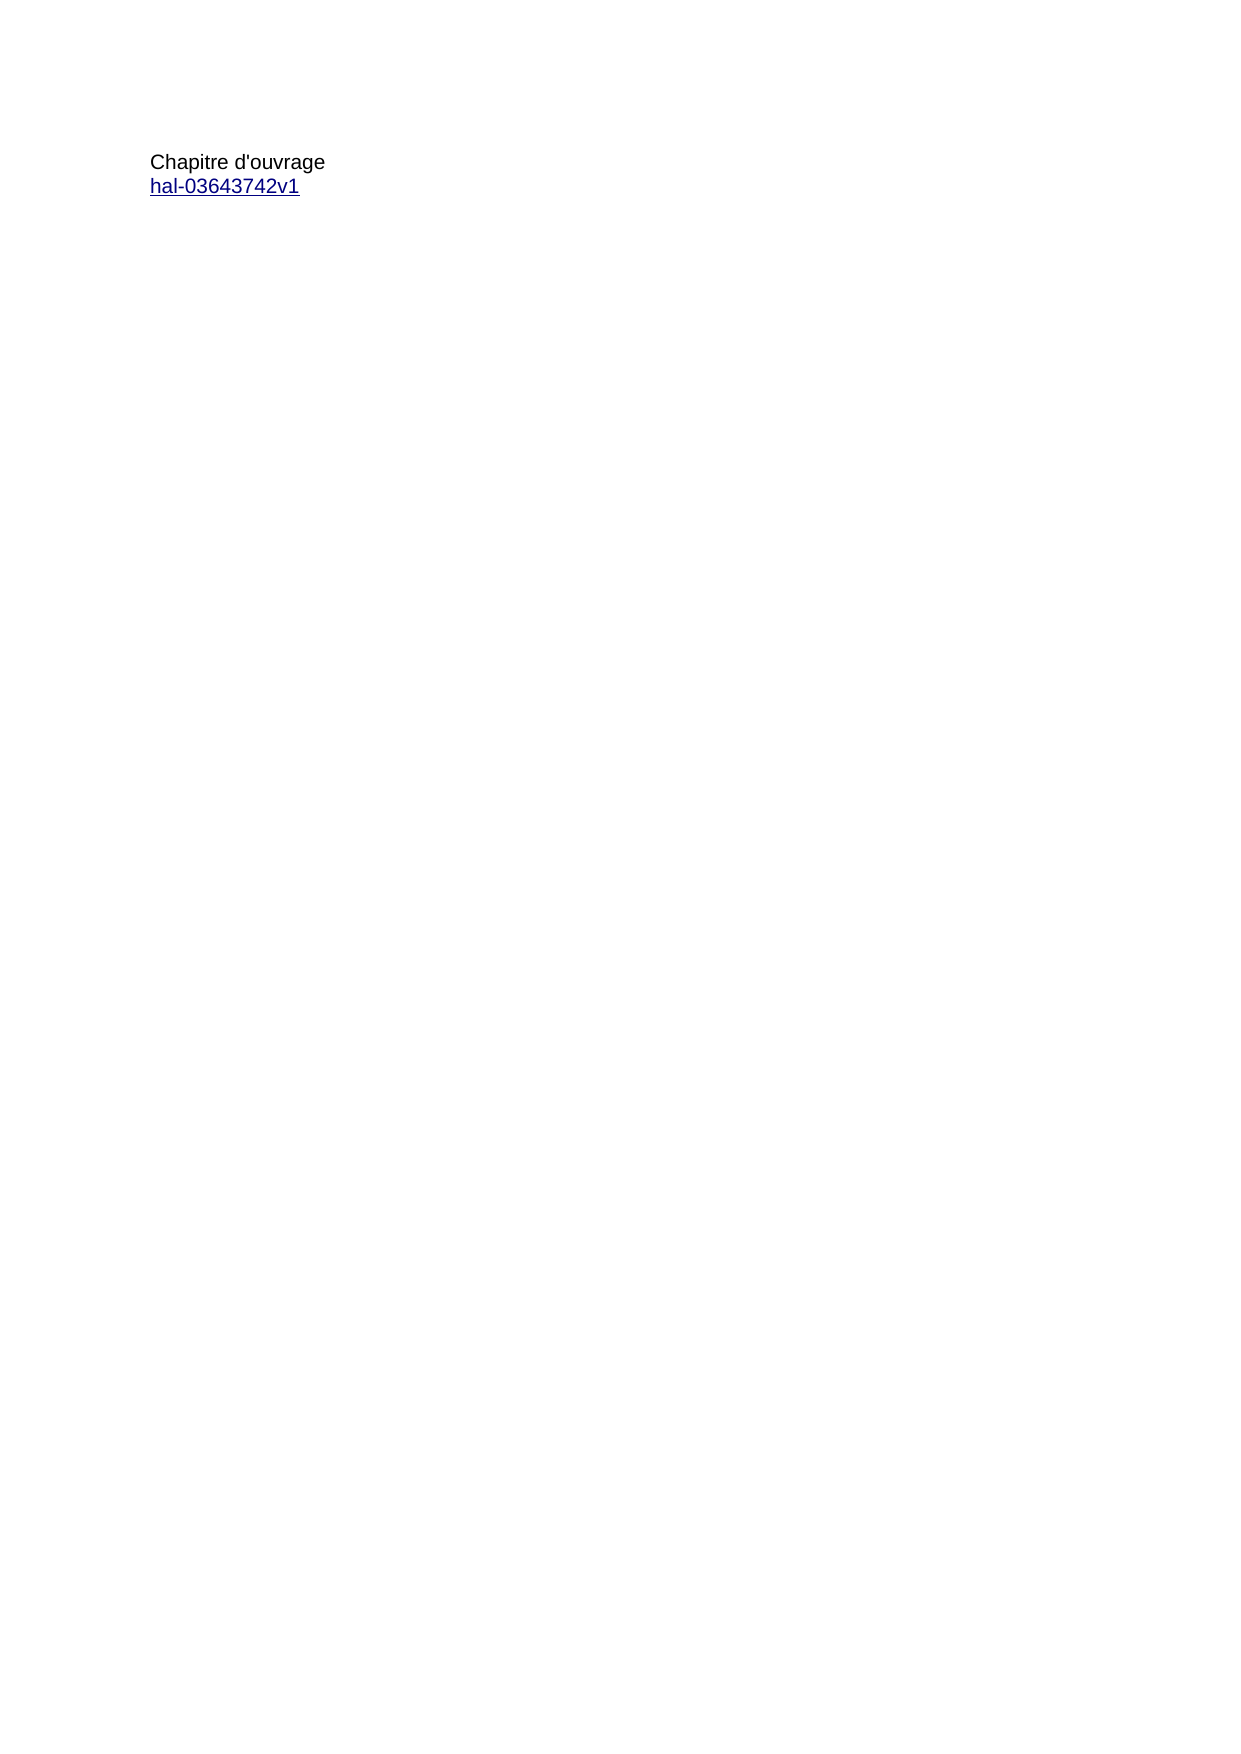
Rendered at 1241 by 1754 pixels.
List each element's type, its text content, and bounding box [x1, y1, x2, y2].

table_cell Chapitre d'ouvrage hal-03643742v1 [150, 150, 1090, 198]
